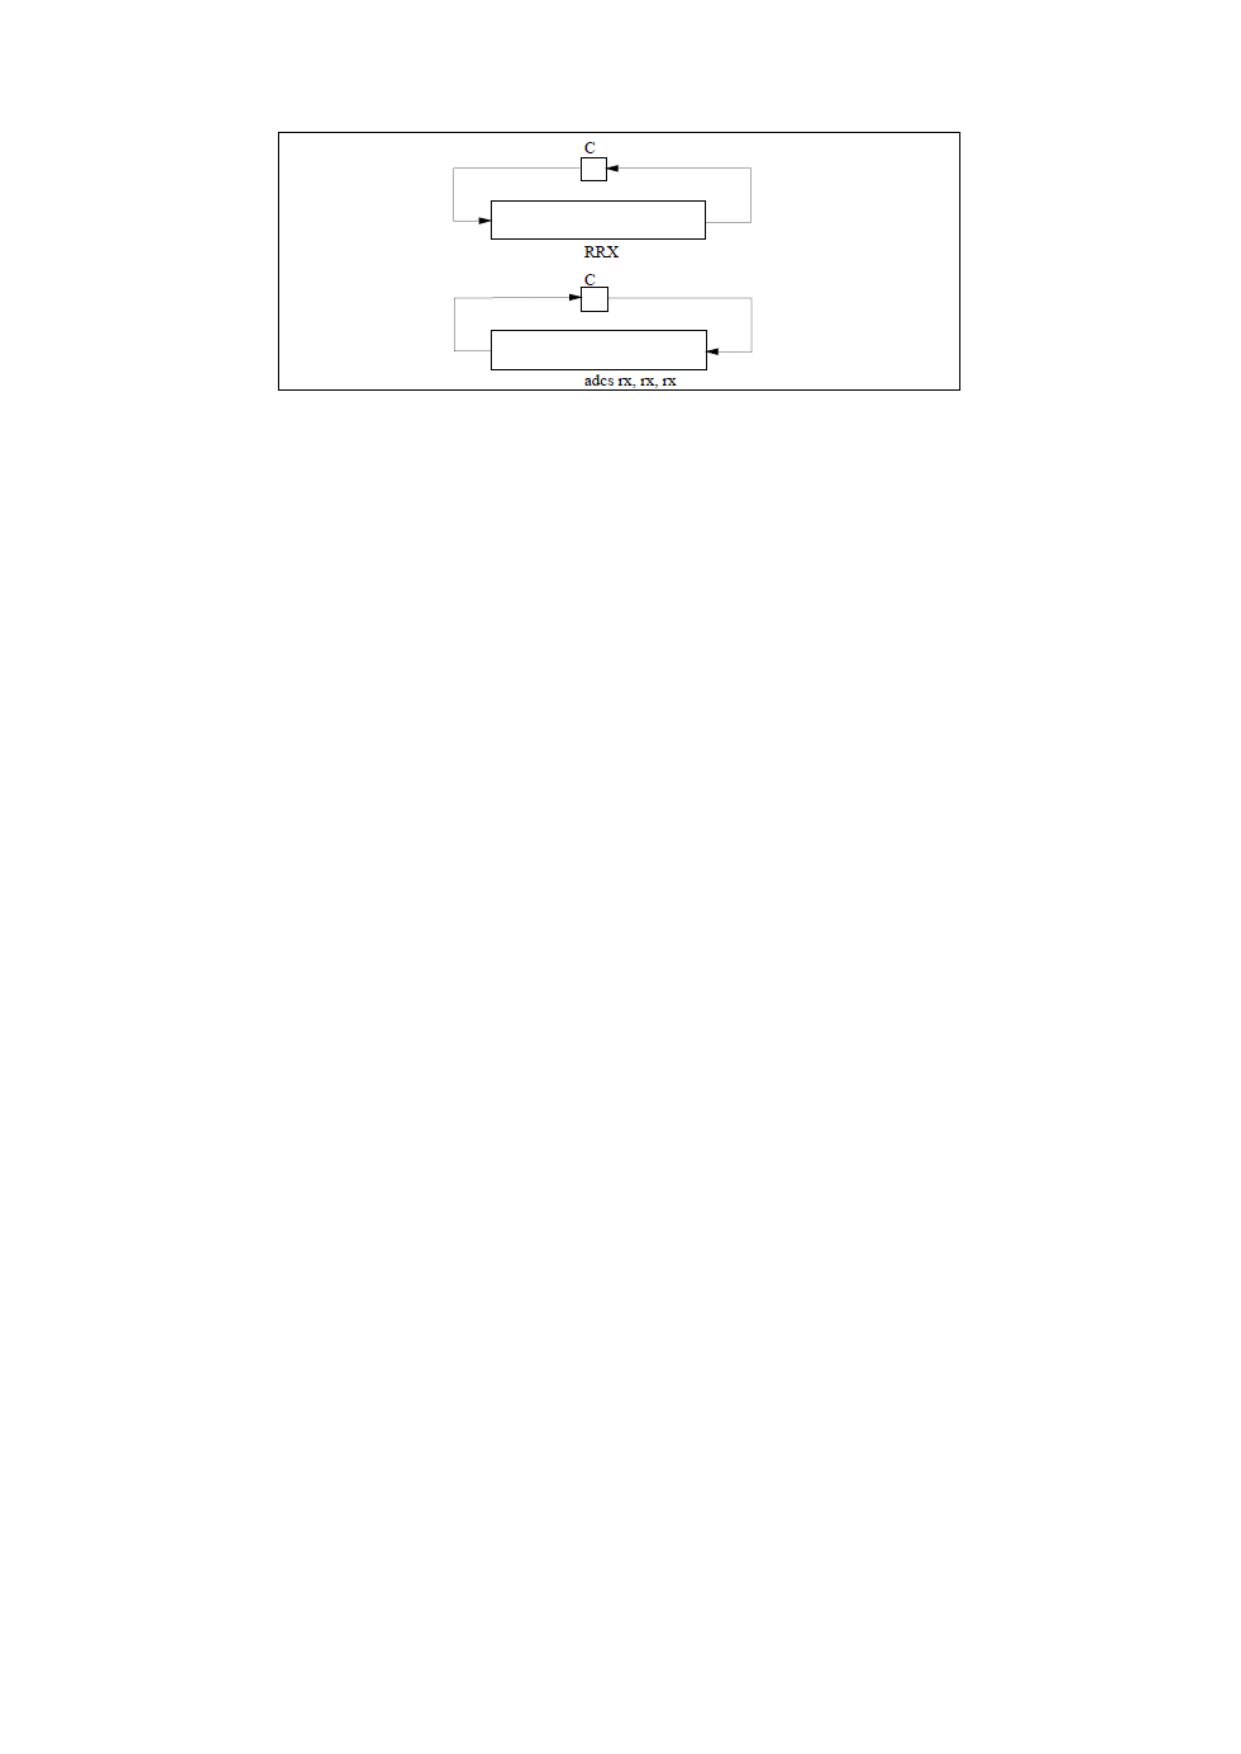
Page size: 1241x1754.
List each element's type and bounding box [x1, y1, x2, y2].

picture [268, 118, 972, 401]
